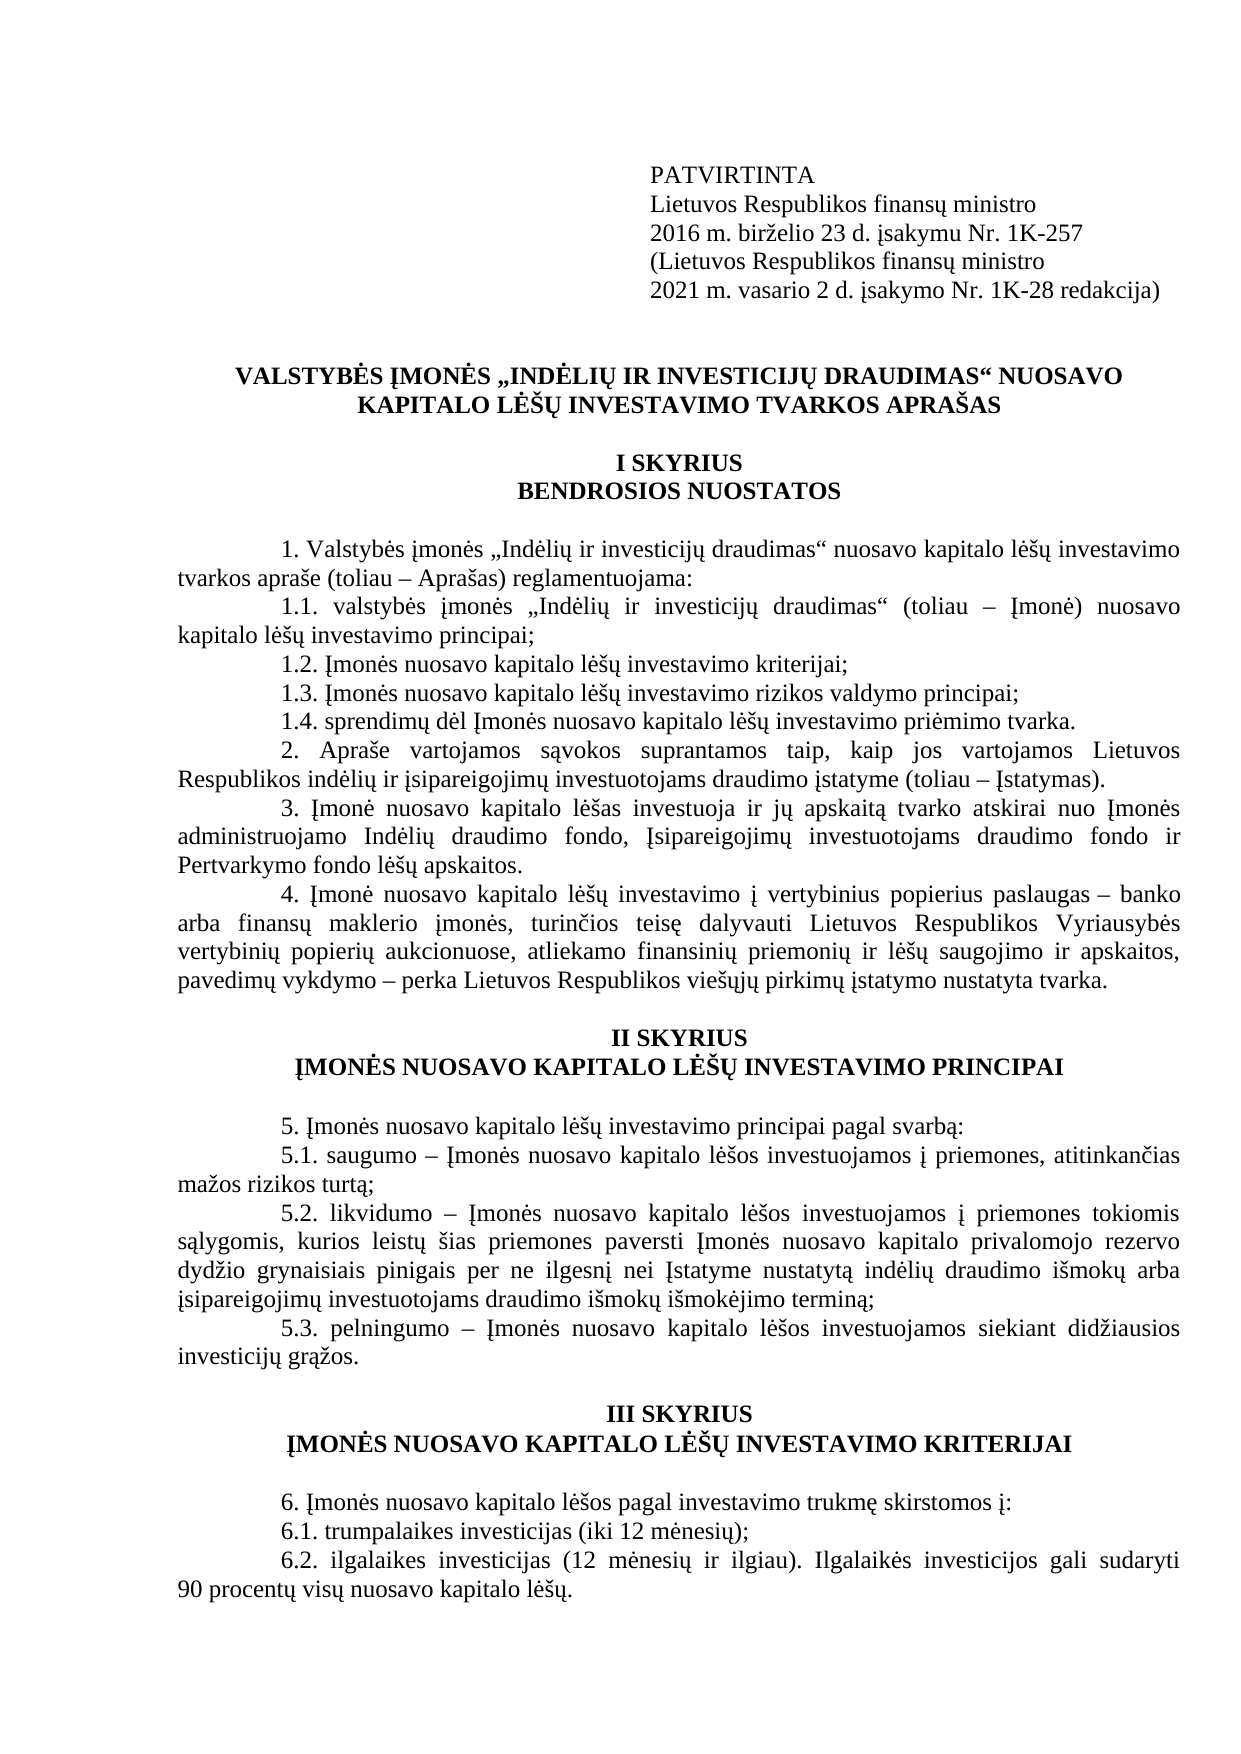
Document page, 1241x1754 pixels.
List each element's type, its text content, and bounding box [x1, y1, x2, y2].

text 2021 m. vasario 2 d. įsakymo Nr. 1K-28 redakcija) [177, 275, 1181, 304]
text 5.3. pelningumo – Įmonės nuosavo kapitalo lėšos investuojamos siekiant didžiausios investicijų grąžos. [177, 1313, 1181, 1370]
text 1.3. Įmonės nuosavo kapitalo lėšų investavimo rizikos valdymo principai; [177, 678, 1181, 706]
text 6. Įmonės nuosavo kapitalo lėšos pagal investavimo trukmę skirstomos į: [177, 1487, 1181, 1516]
subtitle BENDROSIOS NUOSTATOS [177, 476, 1181, 505]
text VALSTYBĖS ĮMONĖS „INDĖLIŲ IR INVESTICIJŲ DRAUDIMAS“ NUOSAVO KAPITALO LĖŠŲ INVESTAVIMO TVARKOS APRAŠAS [177, 361, 1181, 419]
text 1.4. sprendimų dėl Įmonės nuosavo kapitalo lėšų investavimo priėmimo tvarka. [177, 706, 1181, 735]
text 1.1. valstybės įmonės „Indėlių ir investicijų draudimas“ (toliau – Įmonė) nuosavo kapitalo lėšų investavimo principai; [177, 591, 1181, 649]
text 5.2. likvidumo – Įmonės nuosavo kapitalo lėšos investuojamos į priemones tokiomis sąlygomis, kurios leistų šias priemones paversti Įmonės nuosavo kapitalo privalomojo rezervo dydžio grynaisiais pinigais per ne ilgesnį nei Įstatyme nustatytą indėlių draudimo išmokų arba įsipareigojimų investuotojams draudimo išmokų išmokėjimo terminą; [177, 1198, 1181, 1313]
text 5. Įmonės nuosavo kapitalo lėšų investavimo principai pagal svarbą: [177, 1111, 1181, 1140]
text Lietuvos Respublikos finansų ministro [177, 189, 1181, 218]
text 1.2. Įmonės nuosavo kapitalo lėšų investavimo kriterijai; [177, 649, 1181, 678]
text (Lietuvos Respublikos finansų ministro [177, 246, 1181, 275]
text 6.1. trumpalaikes investicijas (iki 12 mėnesių); [177, 1516, 1181, 1545]
subtitle I SKYRIUS [177, 448, 1181, 476]
subtitle III SKYRIUS [177, 1399, 1181, 1428]
subtitle ĮMONĖS NUOSAVO KAPITALO LĖŠŲ INVESTAVIMO PRINCIPAI [177, 1051, 1181, 1083]
text 1. Valstybės įmonės „Indėlių ir investicijų draudimas“ nuosavo kapitalo lėšų investavimo tvarkos apraše (toliau – Aprašas) reglamentuojama: [177, 534, 1181, 591]
text 3. Įmonė nuosavo kapitalo lėšas investuoja ir jų apskaitą tvarko atskirai nuo Įmonės administruojamo Indėlių draudimo fondo, Įsipareigojimų investuotojams draudimo fondo ir Pertvarkymo fondo lėšų apskaitos. [177, 793, 1181, 879]
text 2. Apraše vartojamos sąvokos suprantamos taip, kaip jos vartojamos Lietuvos Respublikos indėlių ir įsipareigojimų investuotojams draudimo įstatyme (toliau – Įstatymas). [177, 735, 1181, 793]
text 2016 m. birželio 23 d. įsakymu Nr. 1K-257 [177, 218, 1181, 246]
subtitle II SKYRIUS [177, 1023, 1181, 1051]
text PATVIRTINTA [177, 160, 1181, 189]
text 6.2. ilgalaikes investicijas (12 mėnesių ir ilgiau). Ilgalaikės investicijos gali sudaryti 90 procentų visų nuosavo kapitalo lėšų. [177, 1545, 1181, 1602]
subtitle ĮMONĖS NUOSAVO KAPITALO LĖŠŲ INVESTAVIMO KRITERIJAI [177, 1428, 1181, 1459]
text 4. Įmonė nuosavo kapitalo lėšų investavimo į vertybinius popierius paslaugas – banko arba finansų maklerio įmonės, turinčios teisę dalyvauti Lietuvos Respublikos Vyriausybės vertybinių popierių aukcionuose, atliekamo finansinių priemonių ir lėšų saugojimo ir apskaitos, pavedimų vykdymo – perka Lietuvos Respublikos viešųjų pirkimų įstatymo nustatyta tvarka. [177, 879, 1181, 994]
text 5.1. saugumo – Įmonės nuosavo kapitalo lėšos investuojamos į priemones, atitinkančias mažos rizikos turtą; [177, 1140, 1181, 1198]
